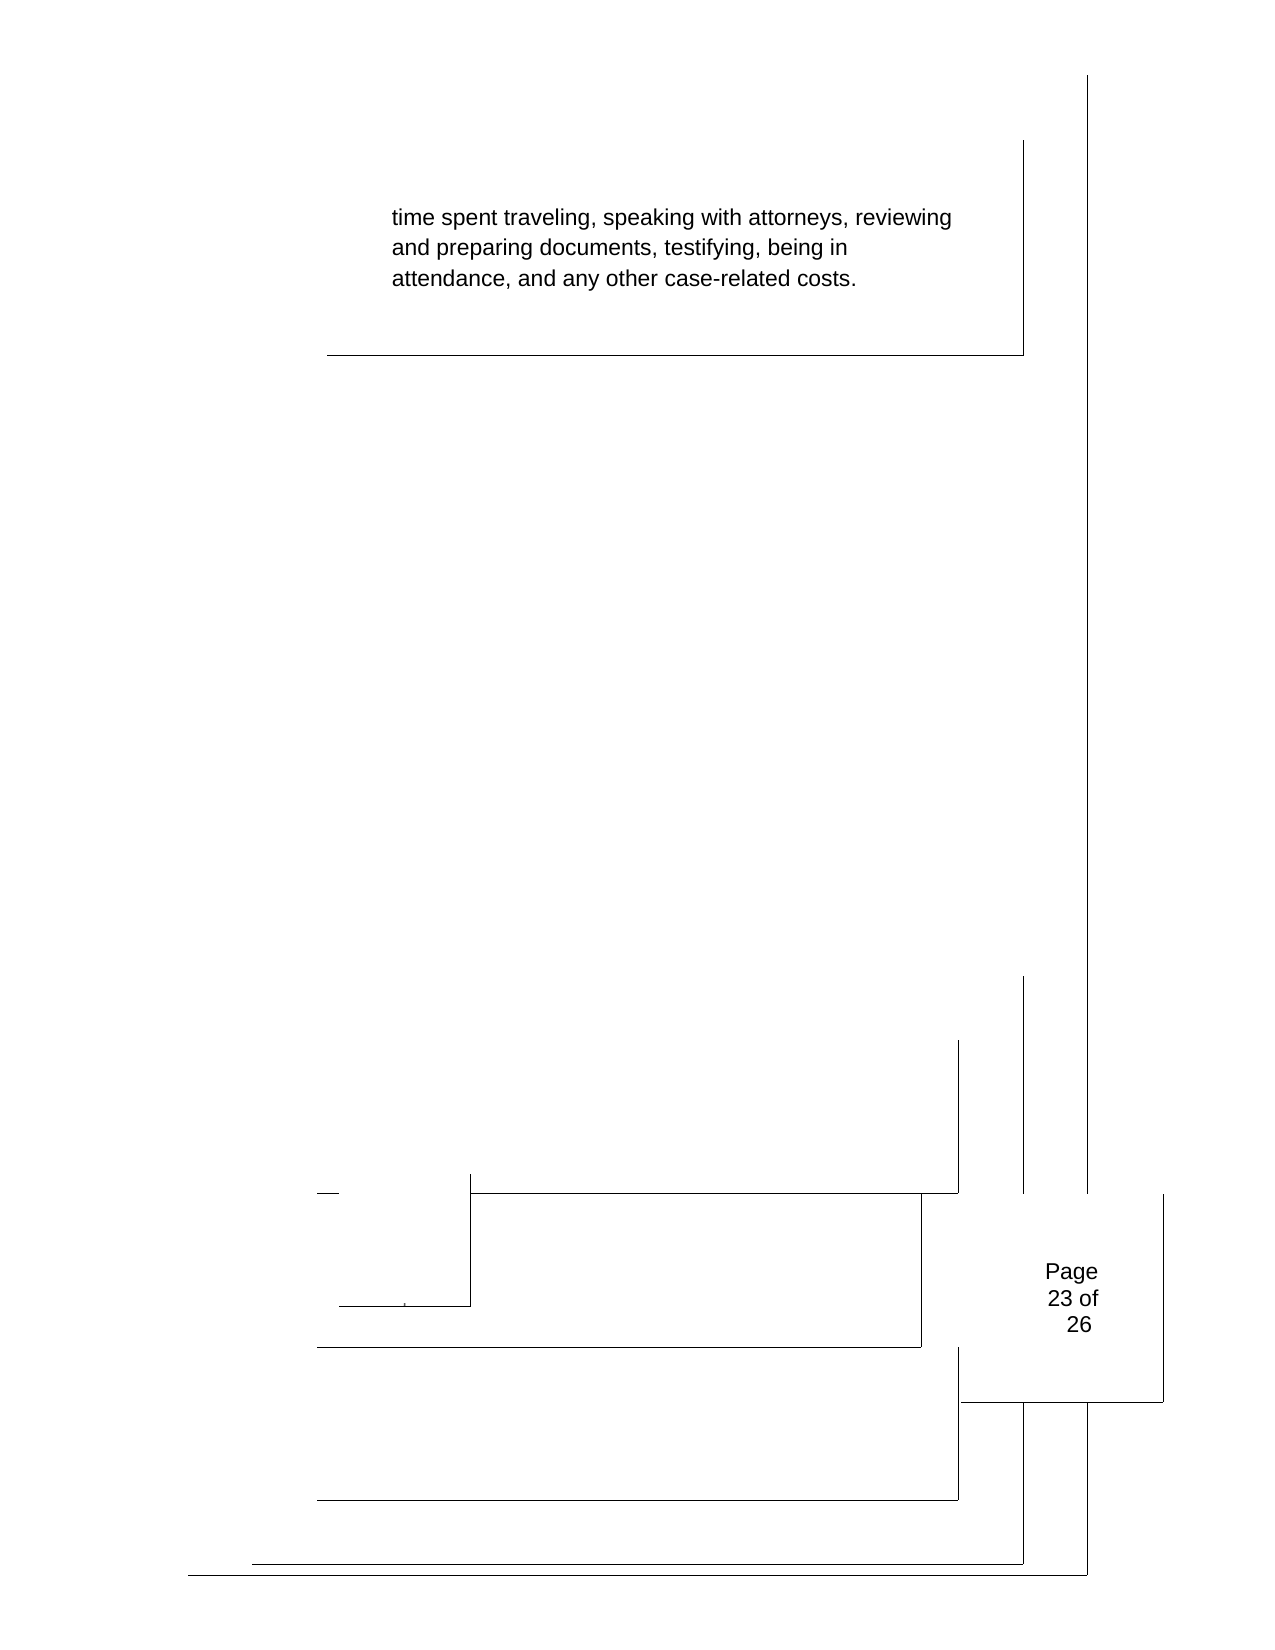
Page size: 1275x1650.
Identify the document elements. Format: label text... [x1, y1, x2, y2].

text Please note that your agreement may not prevent a judge from requiring my testimony, even though I will not do so unless legally compelled. If I am required to testify, I am ethically bound not to give my opinion about either parent’s custody, visitation suitability, or fitness. If the court appoints a custody evaluator, guardian ad litem, or parenting coordinator, I will provide information as needed, if appropriate releases are signed or a court order is provided, but I will not make any recommendation about the final decision(s). Furthermore, if I am required to appear as a witness or to otherwise perform work related to any legal matter, the party responsible for my participation agrees to reimburse me at the rate of $[AMOUNT] per hour for time spent traveling, speaking with attorneys, reviewing and preparing documents, testifying, being in attendance, and any other case-related costs. [327, 139, 1023, 355]
